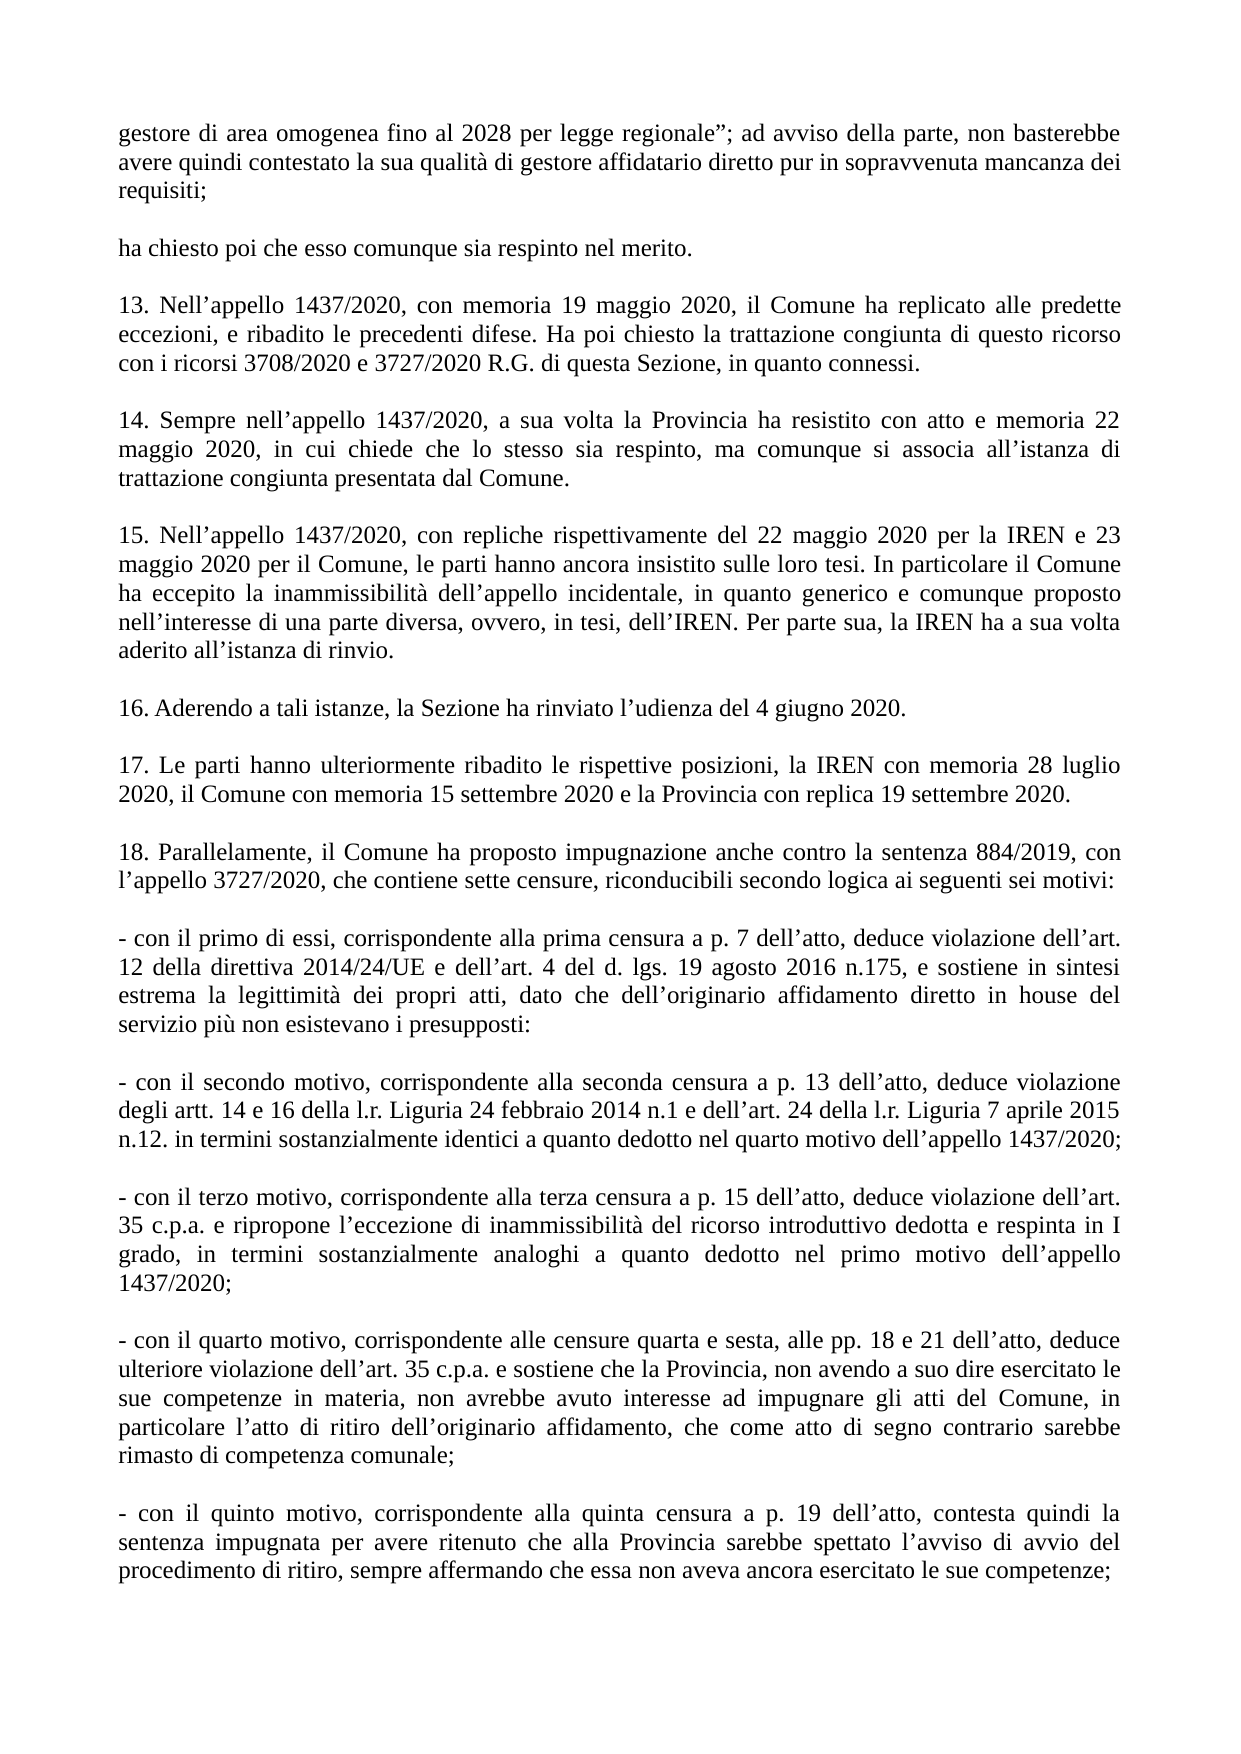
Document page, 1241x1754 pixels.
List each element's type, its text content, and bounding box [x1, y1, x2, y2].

text 15. Nell’appello 1437/2020, con repliche rispettivamente del 22 maggio 2020 per la IREN e 23 maggio 2020 per il Comune, le parti hanno ancora insistito sulle loro tesi. In particolare il Comune ha eccepito la inammissibilità dell’appello incidentale, in quanto generico e comunque proposto nell’interesse di una parte diversa, ovvero, in tesi, dell’IREN. Per parte sua, la IREN ha a sua volta aderito all’istanza di rinvio. [118, 521, 1122, 664]
text 14. Sempre nell’appello 1437/2020, a sua volta la Provincia ha resistito con atto e memoria 22 maggio 2020, in cui chiede che lo stesso sia respinto, ma comunque si associa all’istanza di trattazione congiunta presentata dal Comune. [118, 406, 1122, 492]
text 16. Aderendo a tali istanze, la Sezione ha rinviato l’udienza del 4 giugno 2020. [118, 693, 1122, 722]
text 17. Le parti hanno ulteriormente ribadito le rispettive posizioni, la IREN con memoria 28 luglio 2020, il Comune con memoria 15 settembre 2020 e la Provincia con replica 19 settembre 2020. [118, 751, 1122, 808]
text - con il quinto motivo, corrispondente alla quinta censura a p. 19 dell’atto, contesta quindi la sentenza impugnata per avere ritenuto che alla Provincia sarebbe spettato l’avviso di avvio del procedimento di ritiro, sempre affermando che essa non aveva ancora esercitato le sue competenze; [118, 1498, 1122, 1584]
text - con il secondo motivo, corrispondente alla seconda censura a p. 13 dell’atto, deduce violazione degli artt. 14 e 16 della l.r. Liguria 24 febbraio 2014 n.1 e dell’art. 24 della l.r. Liguria 7 aprile 2015 n.12. in termini sostanzialmente identici a quanto dedotto nel quarto motivo dell’appello 1437/2020; [118, 1067, 1122, 1153]
text ha chiesto poi che esso comunque sia respinto nel merito. [118, 233, 1122, 262]
text 13. Nell’appello 1437/2020, con memoria 19 maggio 2020, il Comune ha replicato alle predette eccezioni, e ribadito le precedenti difese. Ha poi chiesto la trattazione congiunta di questo ricorso con i ricorsi 3708/2020 e 3727/2020 R.G. di questa Sezione, in quanto connessi. [118, 291, 1122, 377]
text gestore di area omogenea fino al 2028 per legge regionale”; ad avviso della parte, non basterebbe avere quindi contestato la sua qualità di gestore affidatario diretto pur in sopravvenuta mancanza dei requisiti; [118, 118, 1122, 204]
text - con il quarto motivo, corrispondente alle censure quarta e sesta, alle pp. 18 e 21 dell’atto, deduce ulteriore violazione dell’art. 35 c.p.a. e sostiene che la Provincia, non avendo a suo dire esercitato le sue competenze in materia, non avrebbe avuto interesse ad impugnare gli atti del Comune, in particolare l’atto di ritiro dell’originario affidamento, che come atto di segno contrario sarebbe rimasto di competenza comunale; [118, 1326, 1122, 1469]
text - con il primo di essi, corrispondente alla prima censura a p. 7 dell’atto, deduce violazione dell’art. 12 della direttiva 2014/24/UE e dell’art. 4 del d. lgs. 19 agosto 2016 n.175, e sostiene in sintesi estrema la legittimità dei propri atti, dato che dell’originario affidamento diretto in house del servizio più non esistevano i presupposti: [118, 923, 1122, 1038]
text - con il terzo motivo, corrispondente alla terza censura a p. 15 dell’atto, deduce violazione dell’art. 35 c.p.a. e ripropone l’eccezione di inammissibilità del ricorso introduttivo dedotta e respinta in I grado, in termini sostanzialmente analoghi a quanto dedotto nel primo motivo dell’appello 1437/2020; [118, 1182, 1122, 1297]
text 18. Parallelamente, il Comune ha proposto impugnazione anche contro la sentenza 884/2019, con l’appello 3727/2020, che contiene sette censure, riconducibili secondo logica ai seguenti sei motivi: [118, 837, 1122, 894]
